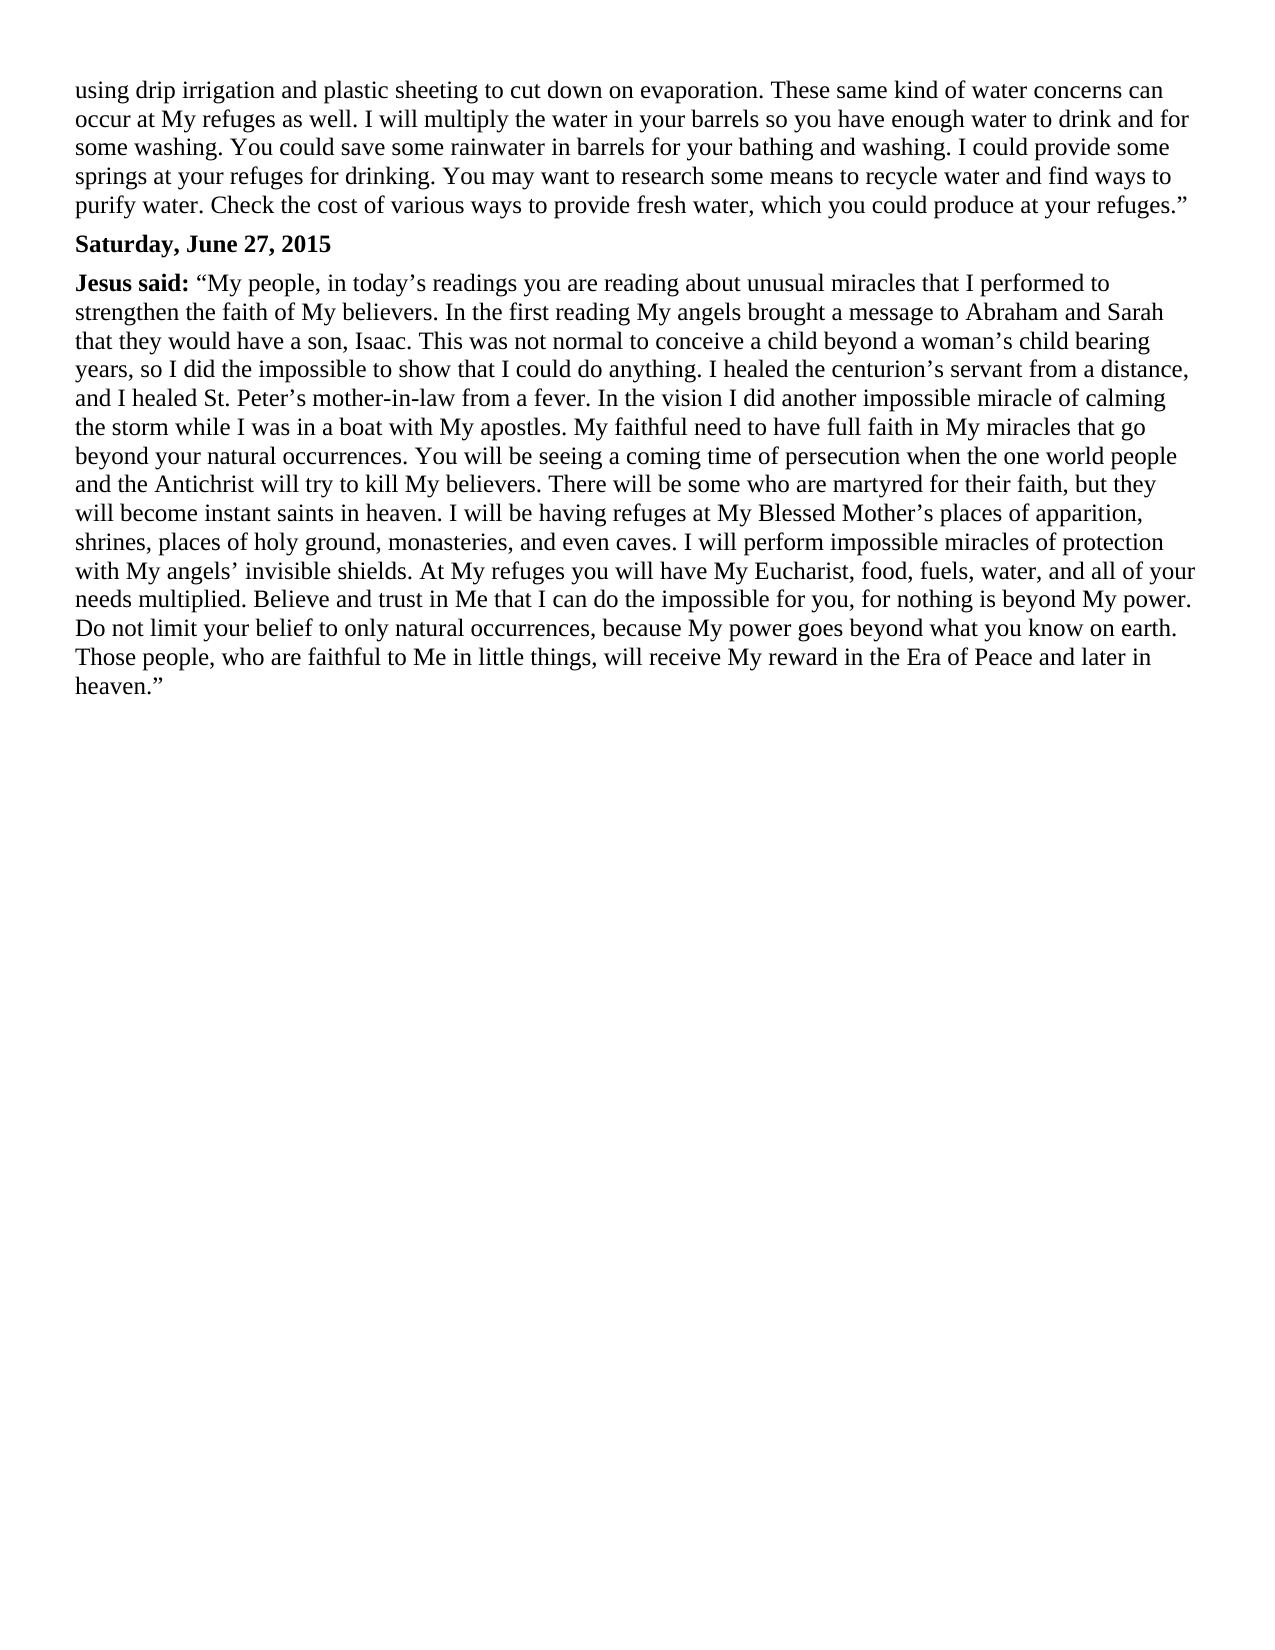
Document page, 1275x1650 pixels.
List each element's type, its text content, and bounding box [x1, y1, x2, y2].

text Saturday, June 27, 2015 [75, 229, 1200, 258]
text Jesus said: “My people, in today’s readings you are reading about unusual miracles that I performed to strengthen the faith of My believers. In the first reading My angels brought a message to Abraham and Sarah that they would have a son, Isaac. This was not normal to conceive a child beyond a woman’s child bearing years, so I did the impossible to show that I could do anything. I healed the centurion’s servant from a distance, and I healed St. Peter’s mother-in-law from a fever. In the vision I did another impossible miracle of calming the storm while I was in a boat with My apostles. My faithful need to have full faith in My miracles that go beyond your natural occurrences. You will be seeing a coming time of persecution when the one world people and the Antichrist will try to kill My believers. There will be some who are martyred for their faith, but they will become instant saints in heaven. I will be having refuges at My Blessed Mother’s places of apparition, shrines, places of holy ground, monasteries, and even caves. I will perform impossible miracles of protection with My angels’ invisible shields. At My refuges you will have My Eucharist, food, fuels, water, and all of your needs multiplied. Believe and trust in Me that I can do the impossible for you, for nothing is beyond My power. Do not limit your belief to only natural occurrences, because My power goes beyond what you know on earth. Those people, who are faithful to Me in little things, will receive My reward in the Era of Peace and later in heaven.” [75, 268, 1200, 699]
text using drip irrigation and plastic sheeting to cut down on evaporation. These same kind of water concerns can occur at My refuges as well. I will multiply the water in your barrels so you have enough water to drink and for some washing. You could save some rainwater in barrels for your bathing and washing. I could provide some springs at your refuges for drinking. You may want to research some means to recycle water and find ways to purify water. Check the cost of various ways to provide fresh water, which you could produce at your refuges.” [75, 75, 1200, 219]
